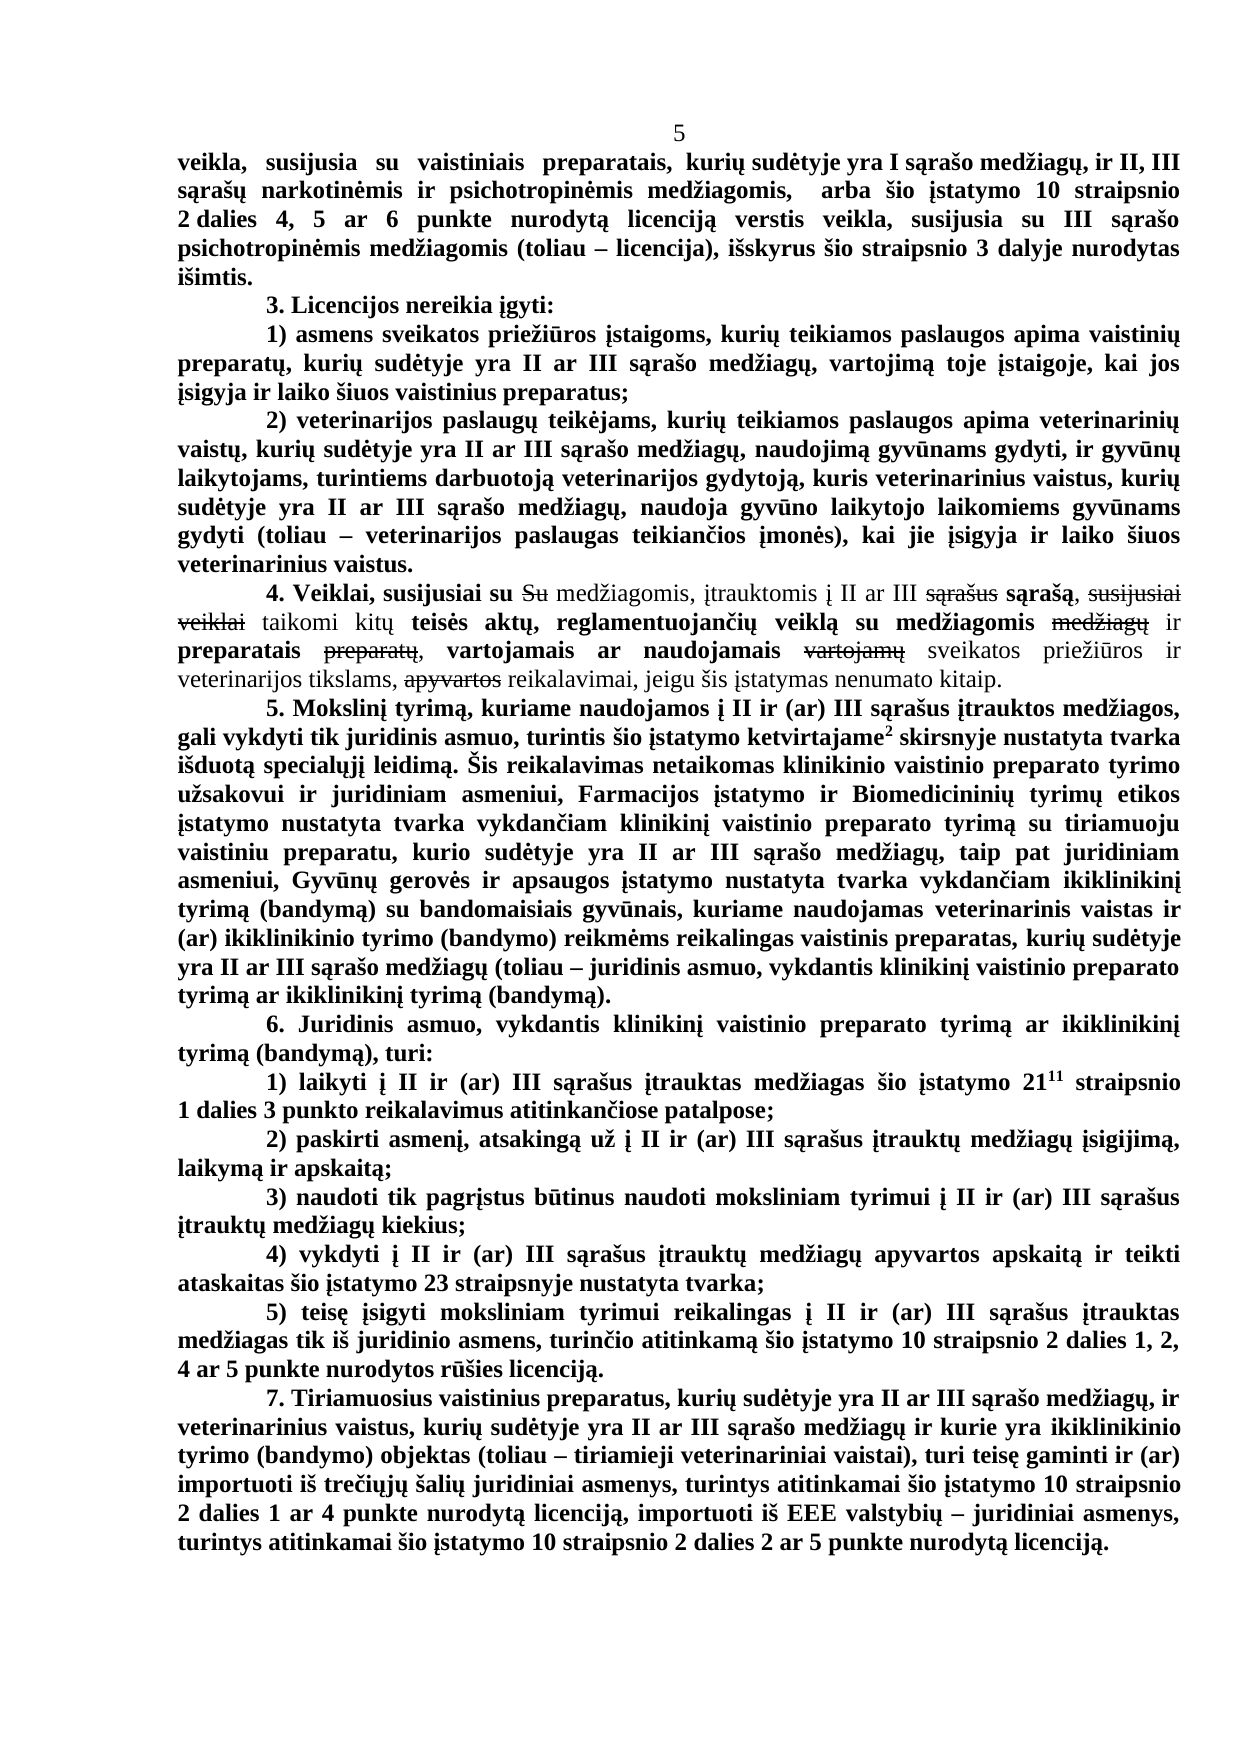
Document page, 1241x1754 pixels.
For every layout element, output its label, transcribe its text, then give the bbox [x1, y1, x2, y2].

text 4) vykdyti į II ir (ar) III sąrašus įtrauktų medžiagų apyvartos apskaitą ir teikti ataskaitas šio įstatymo 23 straipsnyje nustatyta tvarka; [177, 1239, 1181, 1297]
text 1) asmens sveikatos priežiūros įstaigoms, kurių teikiamos paslaugos apima vaistinių preparatų, kurių sudėtyje yra II ar III sąrašo medžiagų, vartojimą toje įstaigoje, kai jos įsigyja ir laiko šiuos vaistinius preparatus; [177, 319, 1181, 406]
text 1) laikyti į II ir (ar) III sąrašus įtrauktas medžiagas šio įstatymo 2111 straipsnio 1 dalies 3 punkto reikalavimus atitinkančiose patalpose; [177, 1067, 1181, 1124]
text 7. Tiriamuosius vaistinius preparatus, kurių sudėtyje yra II ar III sąrašo medžiagų, ir veterinarinius vaistus, kurių sudėtyje yra II ar III sąrašo medžiagų ir kurie yra ikiklinikinio tyrimo (bandymo) objektas (toliau – tiriamieji veterinariniai vaistai), turi teisę gaminti ir (ar) importuoti iš trečiųjų šalių juridiniai asmenys, turintys atitinkamai šio įstatymo 10 straipsnio 2 dalies 1 ar 4 punkte nurodytą licenciją, importuoti iš EEE valstybių – juridiniai asmenys, turintys atitinkamai šio įstatymo 10 straipsnio 2 dalies 2 ar 5 punkte nurodytą licenciją. [177, 1383, 1181, 1556]
text 4. Veiklai, susijusiai su Su medžiagomis, įtrauktomis į II ar III sąrašus sąrašą, susijusiai veiklai taikomi kitų teisės aktų, reglamentuojančių veiklą su medžiagomis medžiagų ir preparatais preparatų, vartojamais ar naudojamais vartojamų sveikatos priežiūros ir veterinarijos tikslams, apyvartos reikalavimai, jeigu šis įstatymas nenumato kitaip. [177, 578, 1181, 693]
text veikla, susijusia su vaistiniais preparatais, kurių sudėtyje yra I sąrašo medžiagų, ir II, III sąrašų narkotinėmis ir psichotropinėmis medžiagomis, arba šio įstatymo 10 straipsnio 2 dalies 4, 5 ar 6 punkte nurodytą licenciją verstis veikla, susijusia su III sąrašo psichotropinėmis medžiagomis (toliau – licencija), išskyrus šio straipsnio 3 dalyje nurodytas išimtis. [177, 147, 1181, 291]
text 2) veterinarijos paslaugų teikėjams, kurių teikiamos paslaugos apima veterinarinių vaistų, kurių sudėtyje yra II ar III sąrašo medžiagų, naudojimą gyvūnams gydyti, ir gyvūnų laikytojams, turintiems darbuotoją veterinarijos gydytoją, kuris veterinarinius vaistus, kurių sudėtyje yra II ar III sąrašo medžiagų, naudoja gyvūno laikytojo laikomiems gyvūnams gydyti (toliau – veterinarijos paslaugas teikiančios įmonės), kai jie įsigyja ir laiko šiuos veterinarinius vaistus. [177, 406, 1181, 578]
text 2) paskirti asmenį, atsakingą už į II ir (ar) III sąrašus įtrauktų medžiagų įsigijimą, laikymą ir apskaitą; [177, 1124, 1181, 1182]
text 3. Licencijos nereikia įgyti: [177, 291, 1181, 319]
text 6. Juridinis asmuo, vykdantis klinikinį vaistinio preparato tyrimą ar ikiklinikinį tyrimą (bandymą), turi: [177, 1009, 1181, 1067]
text 3) naudoti tik pagrįstus būtinus naudoti moksliniam tyrimui į II ir (ar) III sąrašus įtrauktų medžiagų kiekius; [177, 1182, 1181, 1239]
text 5) teisę įsigyti moksliniam tyrimui reikalingas į II ir (ar) III sąrašus įtrauktas medžiagas tik iš juridinio asmens, turinčio atitinkamą šio įstatymo 10 straipsnio 2 dalies 1, 2, 4 ar 5 punkte nurodytos rūšies licenciją. [177, 1297, 1181, 1383]
text 5. Mokslinį tyrimą, kuriame naudojamos į II ir (ar) III sąrašus įtrauktos medžiagos, gali vykdyti tik juridinis asmuo, turintis šio įstatymo ketvirtajame2 skirsnyje nustatyta tvarka išduotą specialųjį leidimą. Šis reikalavimas netaikomas klinikinio vaistinio preparato tyrimo užsakovui ir juridiniam asmeniui, Farmacijos įstatymo ir Biomedicininių tyrimų etikos įstatymo nustatyta tvarka vykdančiam klinikinį vaistinio preparato tyrimą su tiriamuoju vaistiniu preparatu, kurio sudėtyje yra II ar III sąrašo medžiagų, taip pat juridiniam asmeniui, Gyvūnų gerovės ir apsaugos įstatymo nustatyta tvarka vykdančiam ikiklinikinį tyrimą (bandymą) su bandomaisiais gyvūnais, kuriame naudojamas veterinarinis vaistas ir (ar) ikiklinikinio tyrimo (bandymo) reikmėms reikalingas vaistinis preparatas, kurių sudėtyje yra II ar III sąrašo medžiagų (toliau – juridinis asmuo, vykdantis klinikinį vaistinio preparato tyrimą ar ikiklinikinį tyrimą (bandymą). [177, 693, 1181, 1009]
